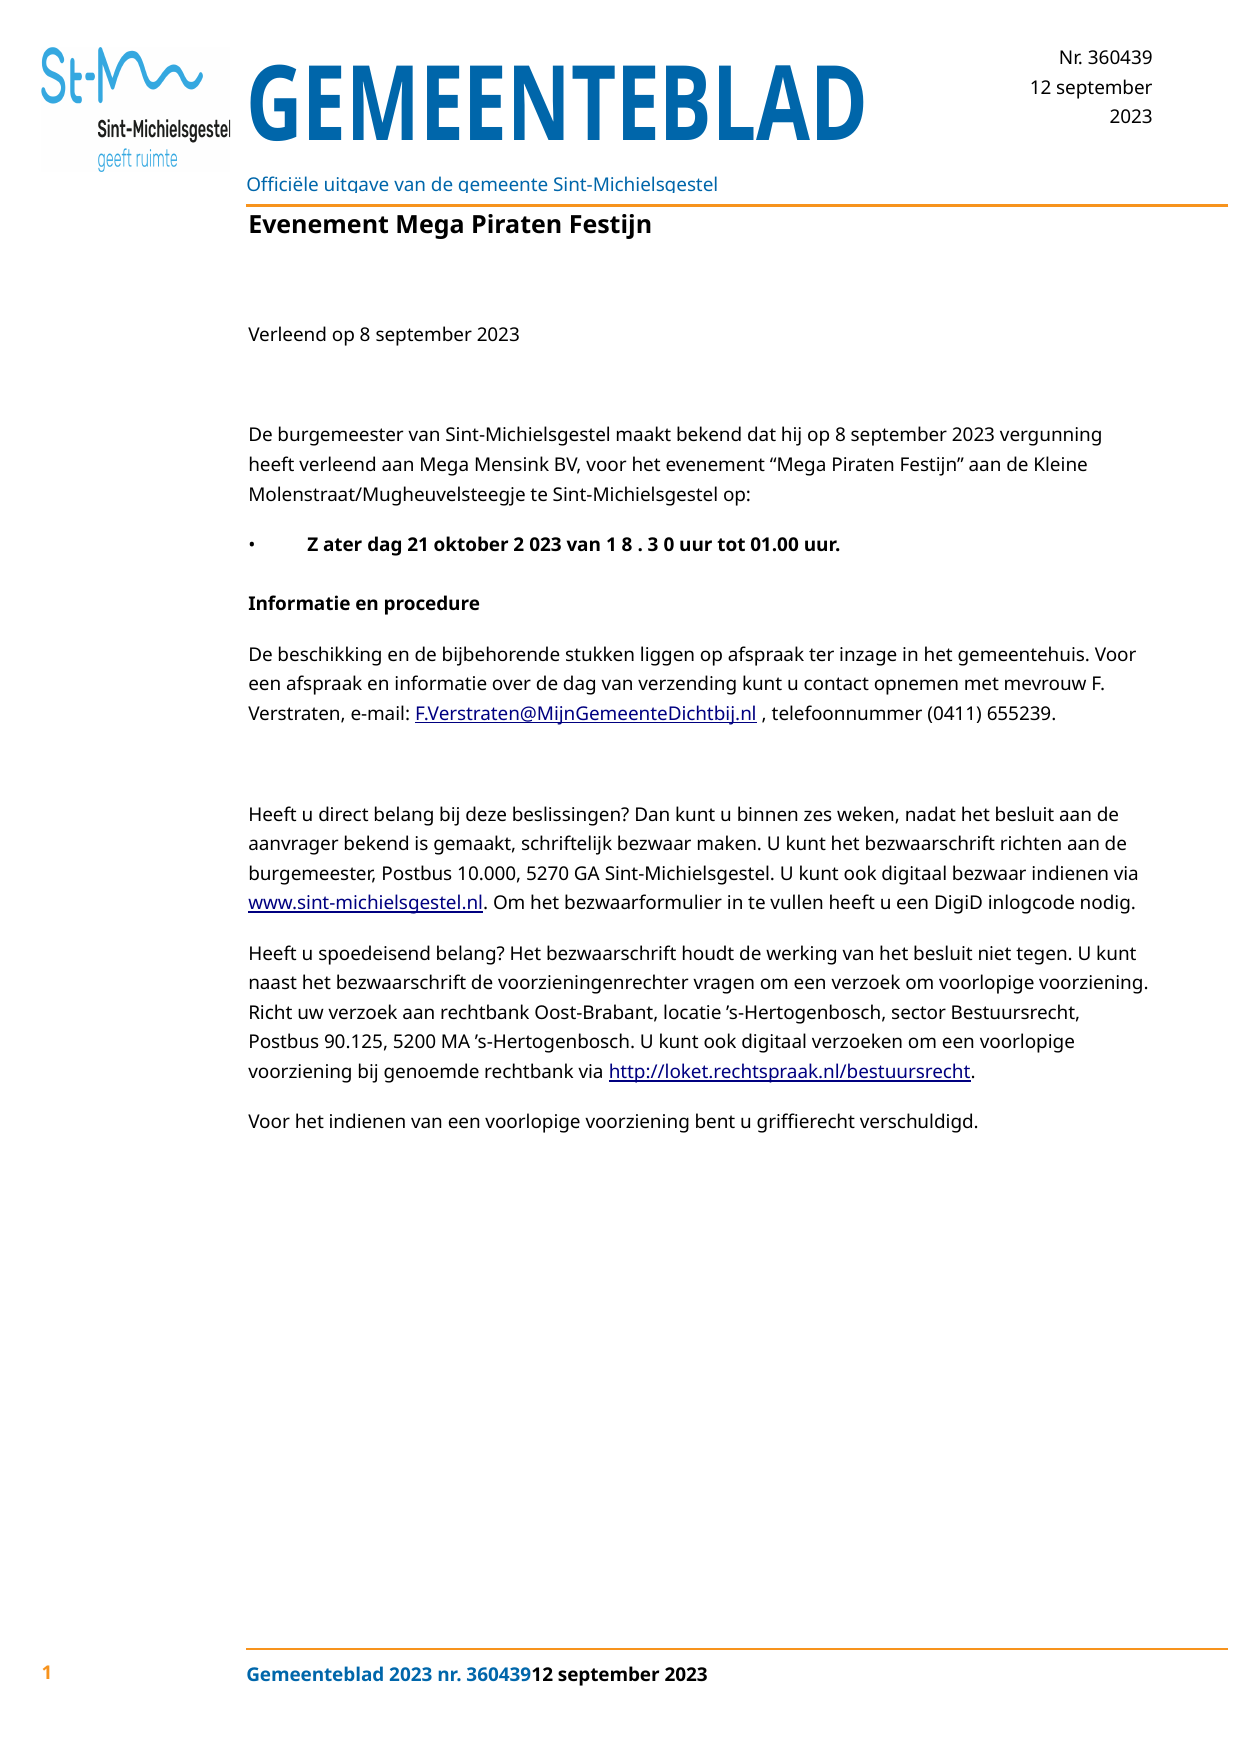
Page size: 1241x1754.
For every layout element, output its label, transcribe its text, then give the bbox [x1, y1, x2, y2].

text De burgemeester van Sint-Michielsgestel maakt bekend dat hij op 8 september 2023 vergunning heeft verleend aan Mega Mensink BV, voor het evenement “Mega Piraten Festijn” aan de Kleine Molenstraat/Mugheuvelsteegje te Sint-Michielsgestel op: [248, 422, 1152, 506]
text Voor het indienen van een voorlopige voorziening bent u griffierecht verschuldigd. [248, 1109, 1152, 1134]
text Informatie en procedure [248, 590, 1152, 616]
text De beschikking en de bijbehorende stukken liggen op afspraak ter inzage in het gemeentehuis. Voor een afspraak en informatie over de dag van verzending kunt u contact opnemen met mevrouw F. Verstraten, e-mail: F.Verstraten@MijnGemeenteDichtbij.nl , telefoonnummer (0411) 655239. [248, 641, 1152, 726]
picture [41, 47, 231, 172]
text Evenement Mega Piraten Festijn [248, 207, 1152, 241]
text Heeft u direct belang bij deze beslissingen? Dan kunt u binnen zes weken, nadat het besluit aan de aanvrager bekend is gemaakt, schriftelijk bezwaar maken. U kunt het bezwaarschrift richten aan de burgemeester, Postbus 10.000, 5270 GA Sint-Michielsgestel. U kunt ook digitaal bezwaar indienen via www.sint-michielsgestel.nl. Om het bezwaarformulier in te vullen heeft u een DigiD inlogcode nodig. [248, 801, 1152, 915]
text Heeft u spoedeisend belang? Het bezwaarschrift houdt de werking van het besluit niet tegen. U kunt naast het bezwaarschrift de voorzieningenrechter vragen om een verzoek om voorlopige voorziening. Richt uw verzoek aan rechtbank Oost-Brabant, locatie ’s-Hertogenbosch, sector Bestuursrecht, Postbus 90.125, 5200 MA ’s-Hertogenbosch. U kunt ook digitaal verzoeken om een voorlopige voorziening bij genoemde rechtbank via http://loket.rechtspraak.nl/bestuursrecht. [248, 940, 1152, 1084]
list Z ater dag 21 oktober 2 023 van 1 8 . 3 0 uur tot 01.00 uur. [248, 531, 1152, 557]
text Verleend op 8 september 2023 [248, 321, 1152, 346]
